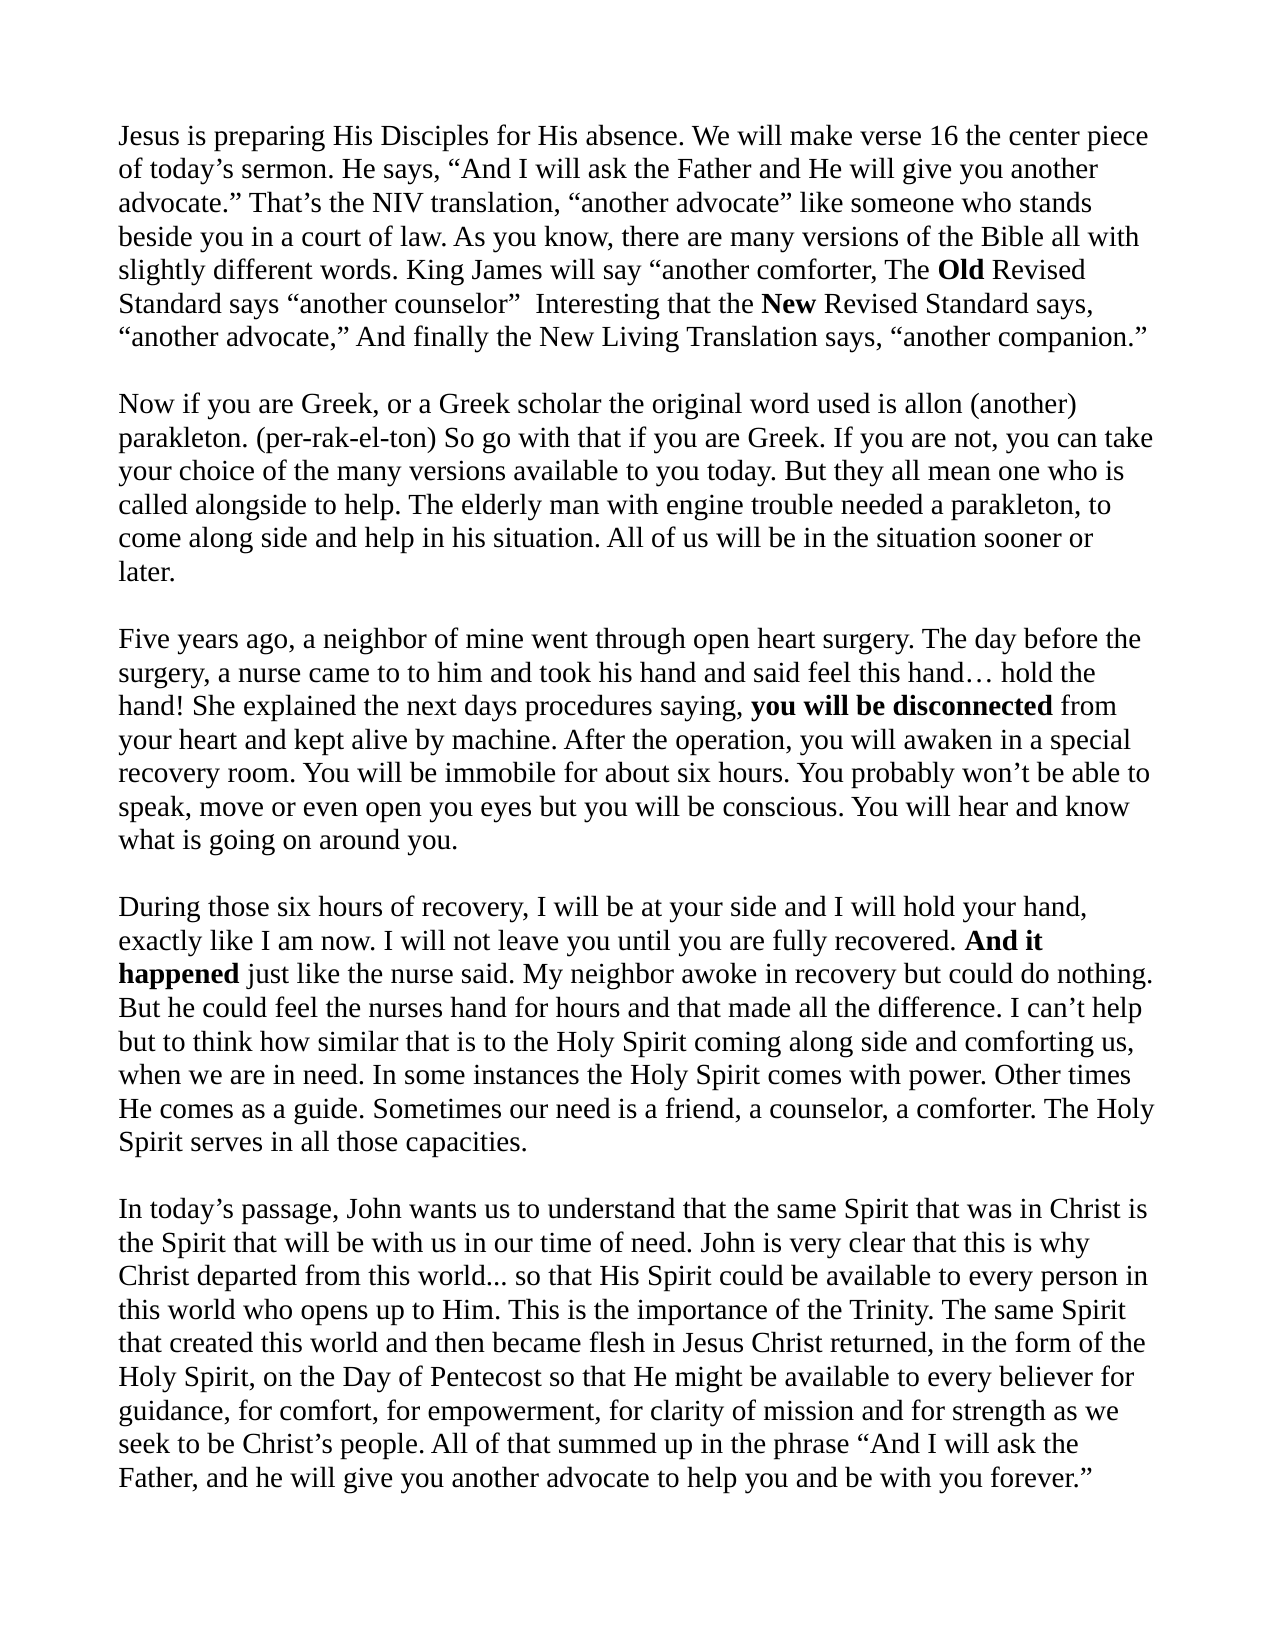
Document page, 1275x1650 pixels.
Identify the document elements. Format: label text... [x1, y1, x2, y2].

text Five years ago, a neighbor of mine went through open heart surgery. The day before the surgery, a nurse came to to him and took his hand and said feel this hand… hold the hand! She explained the next days procedures saying, you will be disconnected from your heart and kept alive by machine. After the operation, you will awaken in a special recovery room. You will be immobile for about six hours. You probably won’t be able to speak, move or even open you eyes but you will be conscious. You will hear and know what is going on around you. [118, 621, 1157, 856]
text During those six hours of recovery, I will be at your side and I will hold your hand, exactly like I am now. I will not leave you until you are fully recovered. And it happened just like the nurse said. My neighbor awoke in recovery but could do nothing. But he could feel the nurses hand for hours and that made all the difference. I can’t help but to think how similar that is to the Holy Spirit coming along side and comforting us, when we are in need. In some instances the Holy Spirit comes with power. Other times He comes as a guide. Sometimes our need is a friend, a counselor, a comforter. The Holy Spirit serves in all those capacities. [118, 889, 1157, 1158]
text Jesus is preparing His Disciples for His absence. We will make verse 16 the center piece of today’s sermon. He says, “And I will ask the Father and He will give you another advocate.” That’s the NIV translation, “another advocate” like someone who stands beside you in a court of law. As you know, there are many versions of the Bible all with slightly different words. King James will say “another comforter, The Old Revised Standard says “another counselor” Interesting that the New Revised Standard says, “another advocate,” And finally the New Living Translation says, “another companion.” [118, 118, 1157, 353]
text In today’s passage, John wants us to understand that the same Spirit that was in Christ is the Spirit that will be with us in our time of need. John is very clear that this is why Christ departed from this world... so that His Spirit could be available to every person in this world who opens up to Him. This is the importance of the Trinity. The same Spirit that created this world and then became flesh in Jesus Christ returned, in the form of the Holy Spirit, on the Day of Pentecost so that He might be available to every believer for guidance, for comfort, for empowerment, for clarity of mission and for strength as we seek to be Christ’s people. All of that summed up in the phrase “And I will ask the Father, and he will give you another advocate to help you and be with you forever.” [118, 1191, 1157, 1493]
text Now if you are Greek, or a Greek scholar the original word used is allon (another) parakleton. (per-rak-el-ton) So go with that if you are Greek. If you are not, you can take your choice of the many versions available to you today. But they all mean one who is called alongside to help. The elderly man with engine trouble needed a parakleton, to come along side and help in his situation. All of us will be in the situation sooner or later. [118, 386, 1157, 588]
